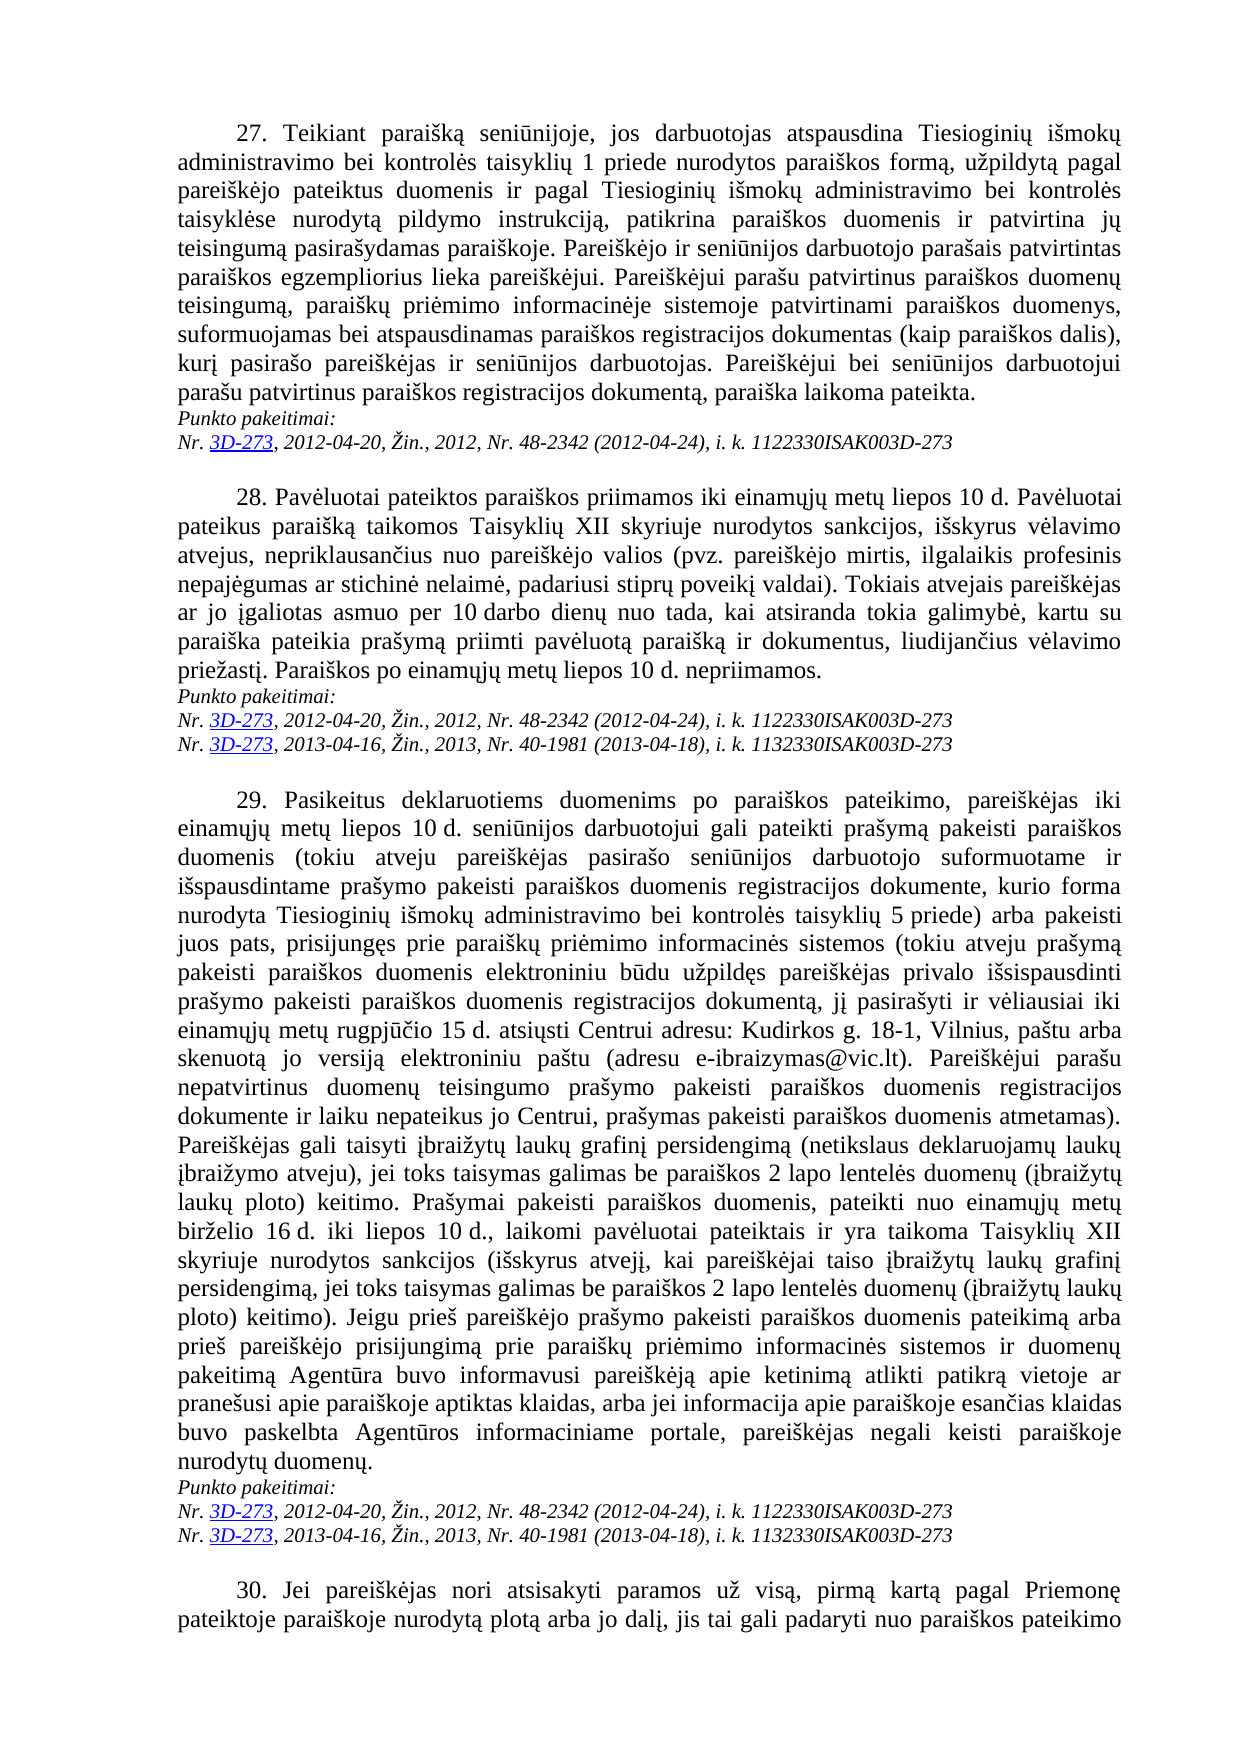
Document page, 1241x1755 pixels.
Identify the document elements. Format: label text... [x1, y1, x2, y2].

text Nr. 3D-273, 2012-04-20, Žin., 2012, Nr. 48-2342 (2012-04-24), i. k. 1122330ISAK003D-273 [177, 1499, 1122, 1523]
text 27. Teikiant paraišką seniūnijoje, jos darbuotojas atspausdina Tiesioginių išmokų administravimo bei kontrolės taisyklių 1 priede nurodytos paraiškos formą, užpildytą pagal pareiškėjo pateiktus duomenis ir pagal Tiesioginių išmokų administravimo bei kontrolės taisyklėse nurodytą pildymo instrukciją, patikrina paraiškos duomenis ir patvirtina jų teisingumą pasirašydamas paraiškoje. Pareiškėjo ir seniūnijos darbuotojo parašais patvirtintas paraiškos egzempliorius lieka pareiškėjui. Pareiškėjui parašu patvirtinus paraiškos duomenų teisingumą, paraiškų priėmimo informacinėje sistemoje patvirtinami paraiškos duomenys, suformuojamas bei atspausdinamas paraiškos registracijos dokumentas (kaip paraiškos dalis), kurį pasirašo pareiškėjas ir seniūnijos darbuotojas. Pareiškėjui bei seniūnijos darbuotojui parašu patvirtinus paraiškos registracijos dokumentą, paraiška laikoma pateikta. [177, 118, 1122, 406]
text Nr. 3D-273, 2013-04-16, Žin., 2013, Nr. 40-1981 (2013-04-18), i. k. 1132330ISAK003D-273 [177, 1523, 1122, 1547]
text Punkto pakeitimai: [177, 406, 1122, 430]
text Punkto pakeitimai: [177, 684, 1122, 708]
text Punkto pakeitimai: [177, 1475, 1122, 1499]
text 29. Pasikeitus deklaruotiems duomenims po paraiškos pateikimo, pareiškėjas iki einamųjų metų liepos 10 d. seniūnijos darbuotojui gali pateikti prašymą pakeisti paraiškos duomenis (tokiu atveju pareiškėjas pasirašo seniūnijos darbuotojo suformuotame ir išspausdintame prašymo pakeisti paraiškos duomenis registracijos dokumente, kurio forma nurodyta Tiesioginių išmokų administravimo bei kontrolės taisyklių 5 priede) arba pakeisti juos pats, prisijungęs prie paraiškų priėmimo informacinės sistemos (tokiu atveju prašymą pakeisti paraiškos duomenis elektroniniu būdu užpildęs pareiškėjas privalo išsispausdinti prašymo pakeisti paraiškos duomenis registracijos dokumentą, jį pasirašyti ir vėliausiai iki einamųjų metų rugpjūčio 15 d. atsiųsti Centrui adresu: Kudirkos g. 18-1, Vilnius, paštu arba skenuotą jo versiją elektroniniu paštu (adresu e-ibraizymas@vic.lt). Pareiškėjui parašu nepatvirtinus duomenų teisingumo prašymo pakeisti paraiškos duomenis registracijos dokumente ir laiku nepateikus jo Centrui, prašymas pakeisti paraiškos duomenis atmetamas). Pareiškėjas gali taisyti įbraižytų laukų grafinį persidengimą (netikslaus deklaruojamų laukų įbraižymo atveju), jei toks taisymas galimas be paraiškos 2 lapo lentelės duomenų (įbraižytų laukų ploto) keitimo. Prašymai pakeisti paraiškos duomenis, pateikti nuo einamųjų metų birželio 16 d. iki liepos 10 d., laikomi pavėluotai pateiktais ir yra taikoma Taisyklių XII skyriuje nurodytos sankcijos (išskyrus atvejį, kai pareiškėjai taiso įbraižytų laukų grafinį persidengimą, jei toks taisymas galimas be paraiškos 2 lapo lentelės duomenų (įbraižytų laukų ploto) keitimo). Jeigu prieš pareiškėjo prašymo pakeisti paraiškos duomenis pateikimą arba prieš pareiškėjo prisijungimą prie paraiškų priėmimo informacinės sistemos ir duomenų pakeitimą Agentūra buvo informavusi pareiškėją apie ketinimą atlikti patikrą vietoje ar pranešusi apie paraiškoje aptiktas klaidas, arba jei informacija apie paraiškoje esančias klaidas buvo paskelbta Agentūros informaciniame portale, pareiškėjas negali keisti paraiškoje nurodytų duomenų. [177, 785, 1122, 1475]
text Nr. 3D-273, 2012-04-20, Žin., 2012, Nr. 48-2342 (2012-04-24), i. k. 1122330ISAK003D-273 [177, 708, 1122, 732]
text 28. Pavėluotai pateiktos paraiškos priimamos iki einamųjų metų liepos 10 d. Pavėluotai pateikus paraišką taikomos Taisyklių XII skyriuje nurodytos sankcijos, išskyrus vėlavimo atvejus, nepriklausančius nuo pareiškėjo valios (pvz. pareiškėjo mirtis, ilgalaikis profesinis nepajėgumas ar stichinė nelaimė, padariusi stiprų poveikį valdai). Tokiais atvejais pareiškėjas ar jo įgaliotas asmuo per 10 darbo dienų nuo tada, kai atsiranda tokia galimybė, kartu su paraiška pateikia prašymą priimti pavėluotą paraišką ir dokumentus, liudijančius vėlavimo priežastį. Paraiškos po einamųjų metų liepos 10 d. nepriimamos. [177, 482, 1122, 684]
text Nr. 3D-273, 2012-04-20, Žin., 2012, Nr. 48-2342 (2012-04-24), i. k. 1122330ISAK003D-273 [177, 430, 1122, 454]
text Nr. 3D-273, 2013-04-16, Žin., 2013, Nr. 40-1981 (2013-04-18), i. k. 1132330ISAK003D-273 [177, 732, 1122, 756]
text 30. Jei pareiškėjas nori atsisakyti paramos už visą, pirmą kartą pagal Priemonę pateiktoje paraiškoje nurodytą plotą arba jo dalį, jis tai gali padaryti nuo paraiškos pateikimo [177, 1576, 1122, 1633]
